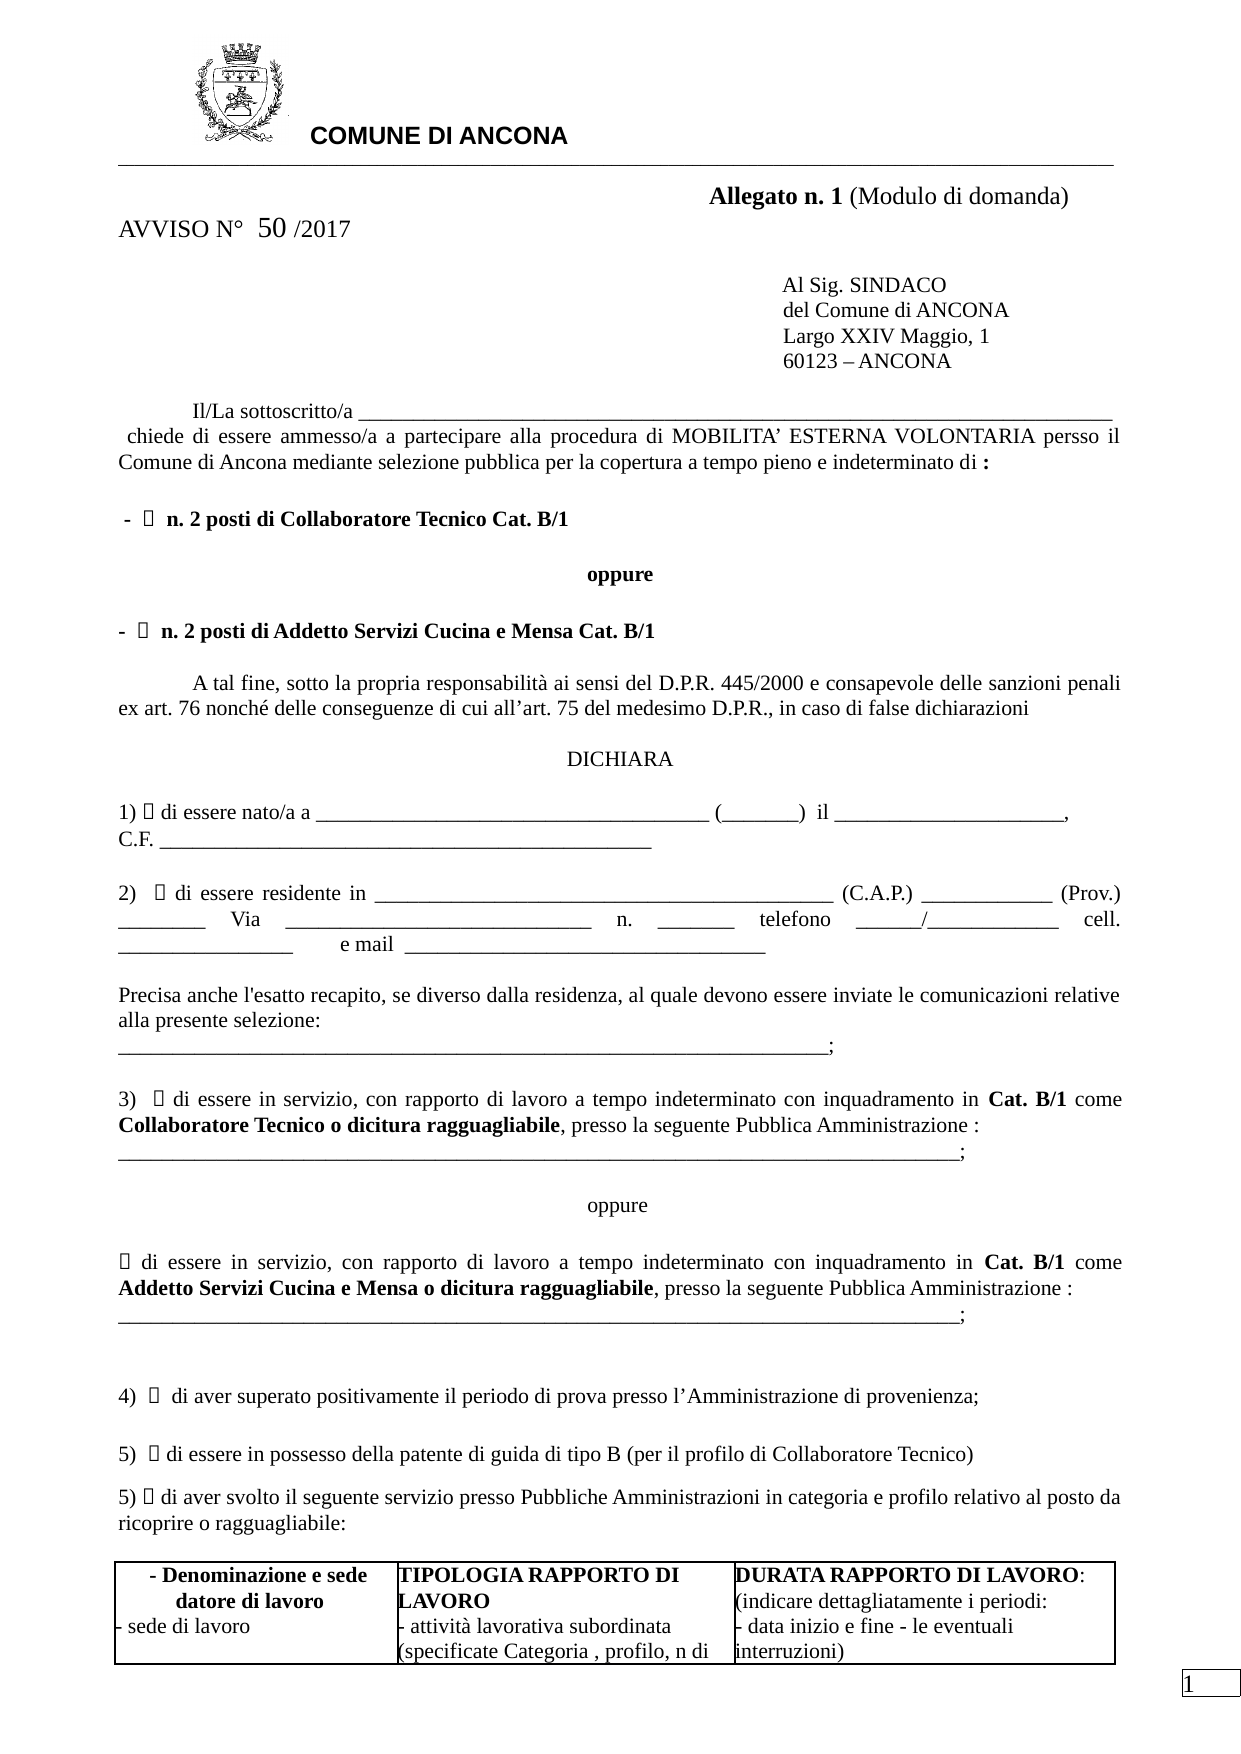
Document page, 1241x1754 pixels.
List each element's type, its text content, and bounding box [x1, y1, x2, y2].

text  di essere in servizio, con rapporto di lavoro a tempo indeterminato con inquadramento in Cat. B/1 come Addetto Servizi Cucina e Mensa o dicitura ragguagliabile, presso la seguente Pubblica Amministrazione : [118, 1246, 1122, 1301]
text 1)  di essere nato/a a ____________________________________ (_______) il _____________________, [118, 796, 1122, 826]
text del Comune di ANCONA [118, 297, 1122, 323]
text 3)  di essere in servizio, con rapporto di lavoro a tempo indeterminato con inquadramento in Cat. B/1 come Collaboratore Tecnico o dicitura ragguagliabile, presso la seguente Pubblica Amministrazione : [118, 1083, 1122, 1138]
text A tal fine, sotto la propria responsabilità ai sensi del D.P.R. 445/2000 e consapevole delle sanzioni penali ex art. 76 nonché delle conseguenze di cui all’art. 75 del medesimo D.P.R., in caso di false dichiarazioni [118, 670, 1122, 721]
picture [192, 34, 289, 145]
text 4)  di aver superato positivamente il periodo di prova presso l’Amministrazione di provenienza; [118, 1380, 1122, 1409]
table_header DURATA RAPPORTO DI LAVORO: (indicare dettagliatamente i periodi: - data inizio e fine - le eventuali interruzioni) [736, 1563, 1114, 1663]
text Allegato n. 1 (Modulo di domanda) [118, 181, 1122, 210]
text Il/La sottoscritto/a _____________________________________________________________________ [118, 398, 1122, 423]
text -  n. 2 posti di Addetto Servizi Cucina e Mensa Cat. B/1 [118, 615, 1122, 645]
table_header - Denominazione e sede datore di lavoro - sede di lavoro [116, 1563, 397, 1663]
text Precisa anche l'esatto recapito, se diverso dalla residenza, al quale devono essere inviate le comunicazioni relative alla presente selezione: [118, 982, 1122, 1032]
text oppure [118, 1192, 1122, 1217]
text 60123 – ANCONA [118, 348, 1122, 373]
text _________________________________________________________________; [118, 1032, 1122, 1057]
text 5)  di essere in possesso della patente di guida di tipo B (per il profilo di Collaboratore Tecnico) [118, 1438, 1122, 1468]
text _____________________________________________________________________________; [118, 1301, 1122, 1326]
text Largo XXIV Maggio, 1 [118, 323, 1122, 348]
text 2)  di essere residente in __________________________________________ (C.A.P.) ____________ (Prov.) ________ Via ____________________________ n. _______ telefono ______/____________ cell. ________________ e mail _________________________________ [118, 876, 1122, 957]
text chiede di essere ammesso/a a partecipare alla procedura di MOBILITA’ ESTERNA VOLONTARIA persso il Comune di Ancona mediante selezione pubblica per la copertura a tempo pieno e indeterminato di : [118, 423, 1122, 474]
text AVVISO N° 50 /2017 [118, 210, 1122, 243]
text -  n. 2 posti di Collaboratore Tecnico Cat. B/1 [118, 503, 1122, 532]
text oppure [118, 561, 1122, 586]
text Al Sig. SINDACO [708, 272, 1122, 297]
text 5)  di aver svolto il seguente servizio presso Pubbliche Amministrazioni in categoria e profilo relativo al posto da ricoprire o ragguagliabile: [118, 1481, 1122, 1536]
table_header TIPOLOGIA RAPPORTO DI LAVORO - attività lavorativa subordinata (specificate Categoria , profilo, n di [399, 1563, 734, 1663]
subtitle DICHIARA [118, 746, 1122, 771]
text _____________________________________________________________________________; [118, 1138, 1122, 1163]
text C.F. _____________________________________________ [118, 826, 1122, 851]
